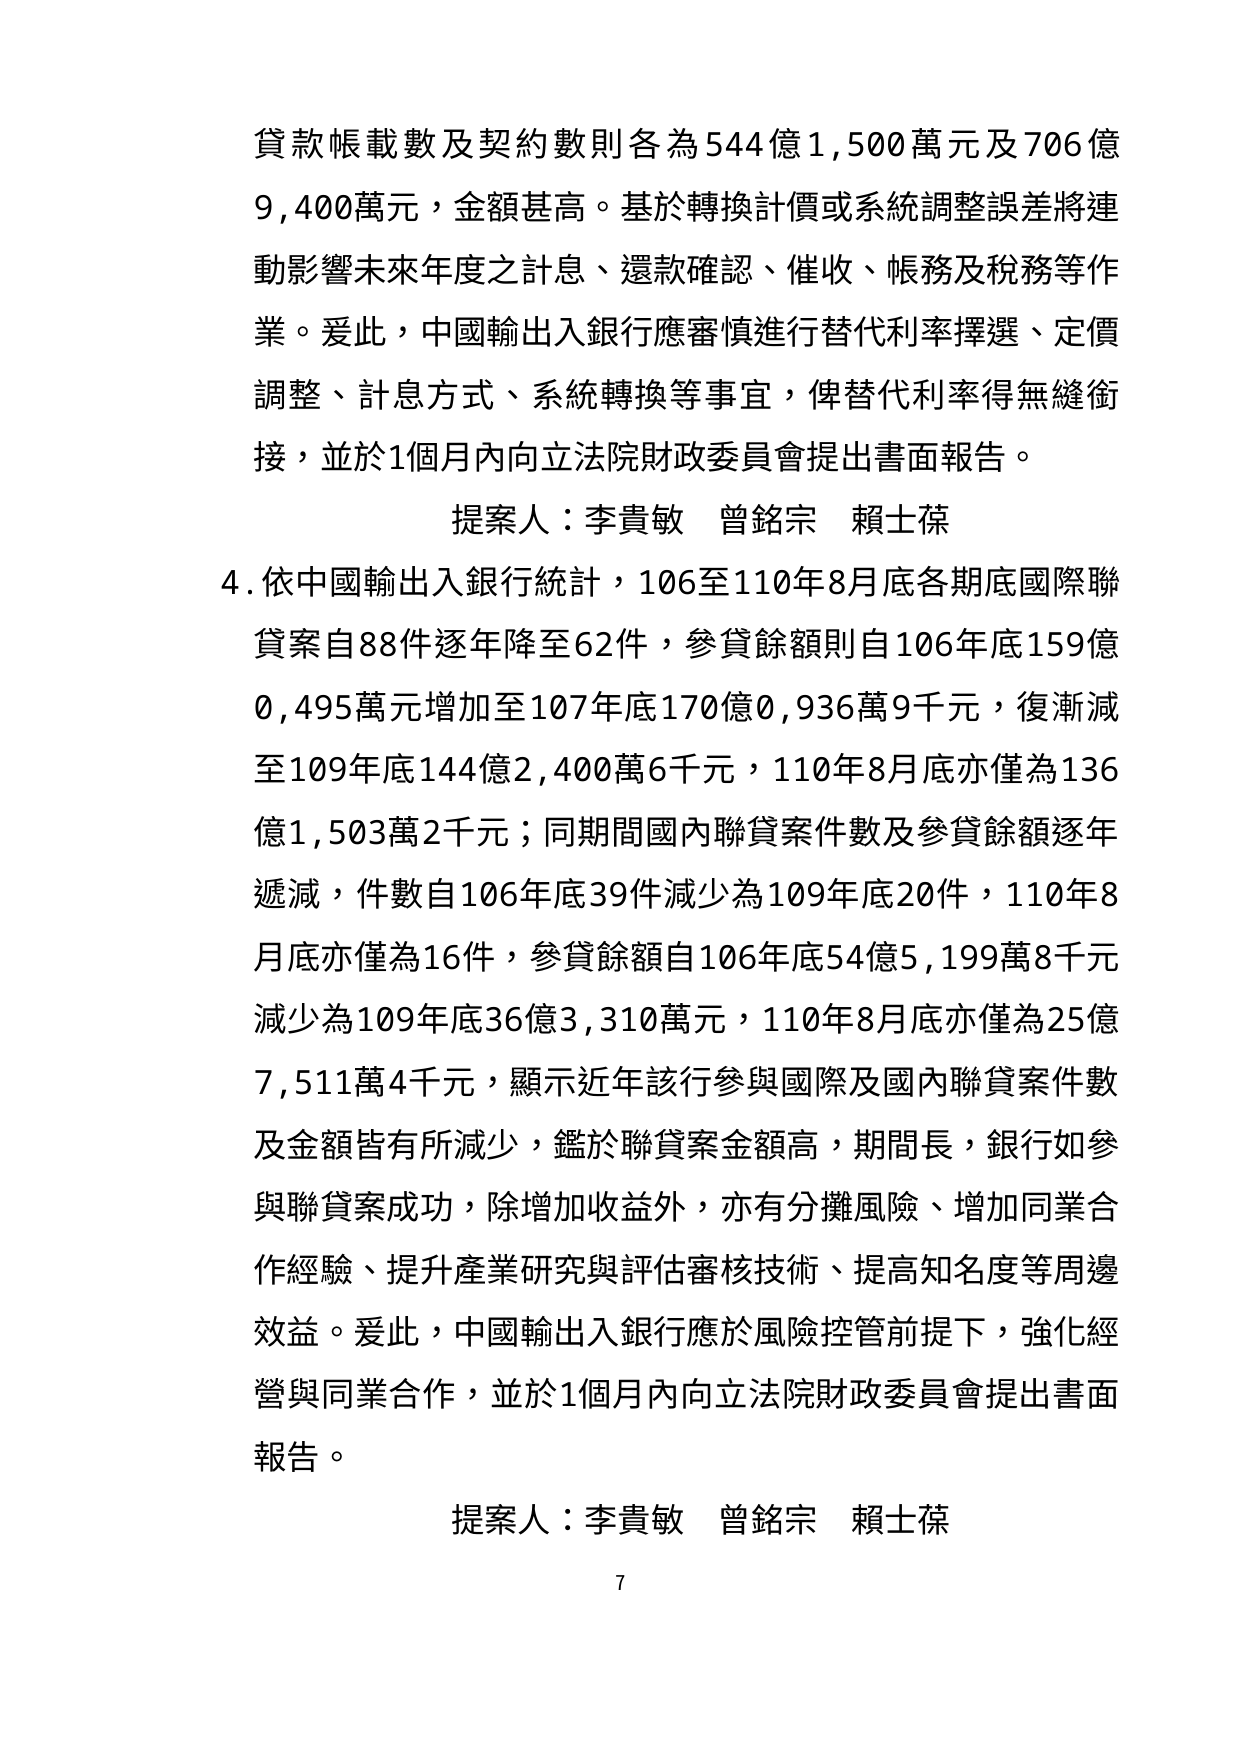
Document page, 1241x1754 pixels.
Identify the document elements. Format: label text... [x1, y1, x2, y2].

text 4.依中國輸出入銀行統計，106至110年8月底各期底國際聯貸案自88件逐年降至62件，參貸餘額則自106年底159億0,495萬元增加至107年底170億0,936萬9千元，復漸減至109年底144億2,400萬6千元，110年8月底亦僅為136億1,503萬2千元；同期間國內聯貸案件數及參貸餘額逐年遞減，件數自106年底39件減少為109年底20件，110年8月底亦僅為16件，參貸餘額自106年底54億5,199萬8千元減少為109年底36億3,310萬元，110年8月底亦僅為25億7,511萬4千元，顯示近年該行參與國際及國內聯貸案件數及金額皆有所減少，鑑於聯貸案金額高，期間長，銀行如參與聯貸案成功，除增加收益外，亦有分攤風險、增加同業合作經驗、提升產業研究與評估審核技術、提高知名度等周邊效益。爰此，中國輸出入銀行應於風險控管前提下，強化經營與同業合作，並於1個月內向立法院財政委員會提出書面報告。 [220, 538, 1120, 1476]
text 貸款帳載數及契約數則各為544億1,500萬元及706億9,400萬元，金額甚高。基於轉換計價或系統調整誤差將連動影響未來年度之計息、還款確認、催收、帳務及稅務等作業。爰此，中國輸出入銀行應審慎進行替代利率擇選、定價調整、計息方式、系統轉換等事宜，俾替代利率得無縫銜接，並於1個月內向立法院財政委員會提出書面報告。 [220, 101, 1120, 476]
text 提案人：李貴敏 曾銘宗 賴士葆 [120, 1476, 1120, 1538]
text 提案人：李貴敏 曾銘宗 賴士葆 [120, 476, 1120, 538]
